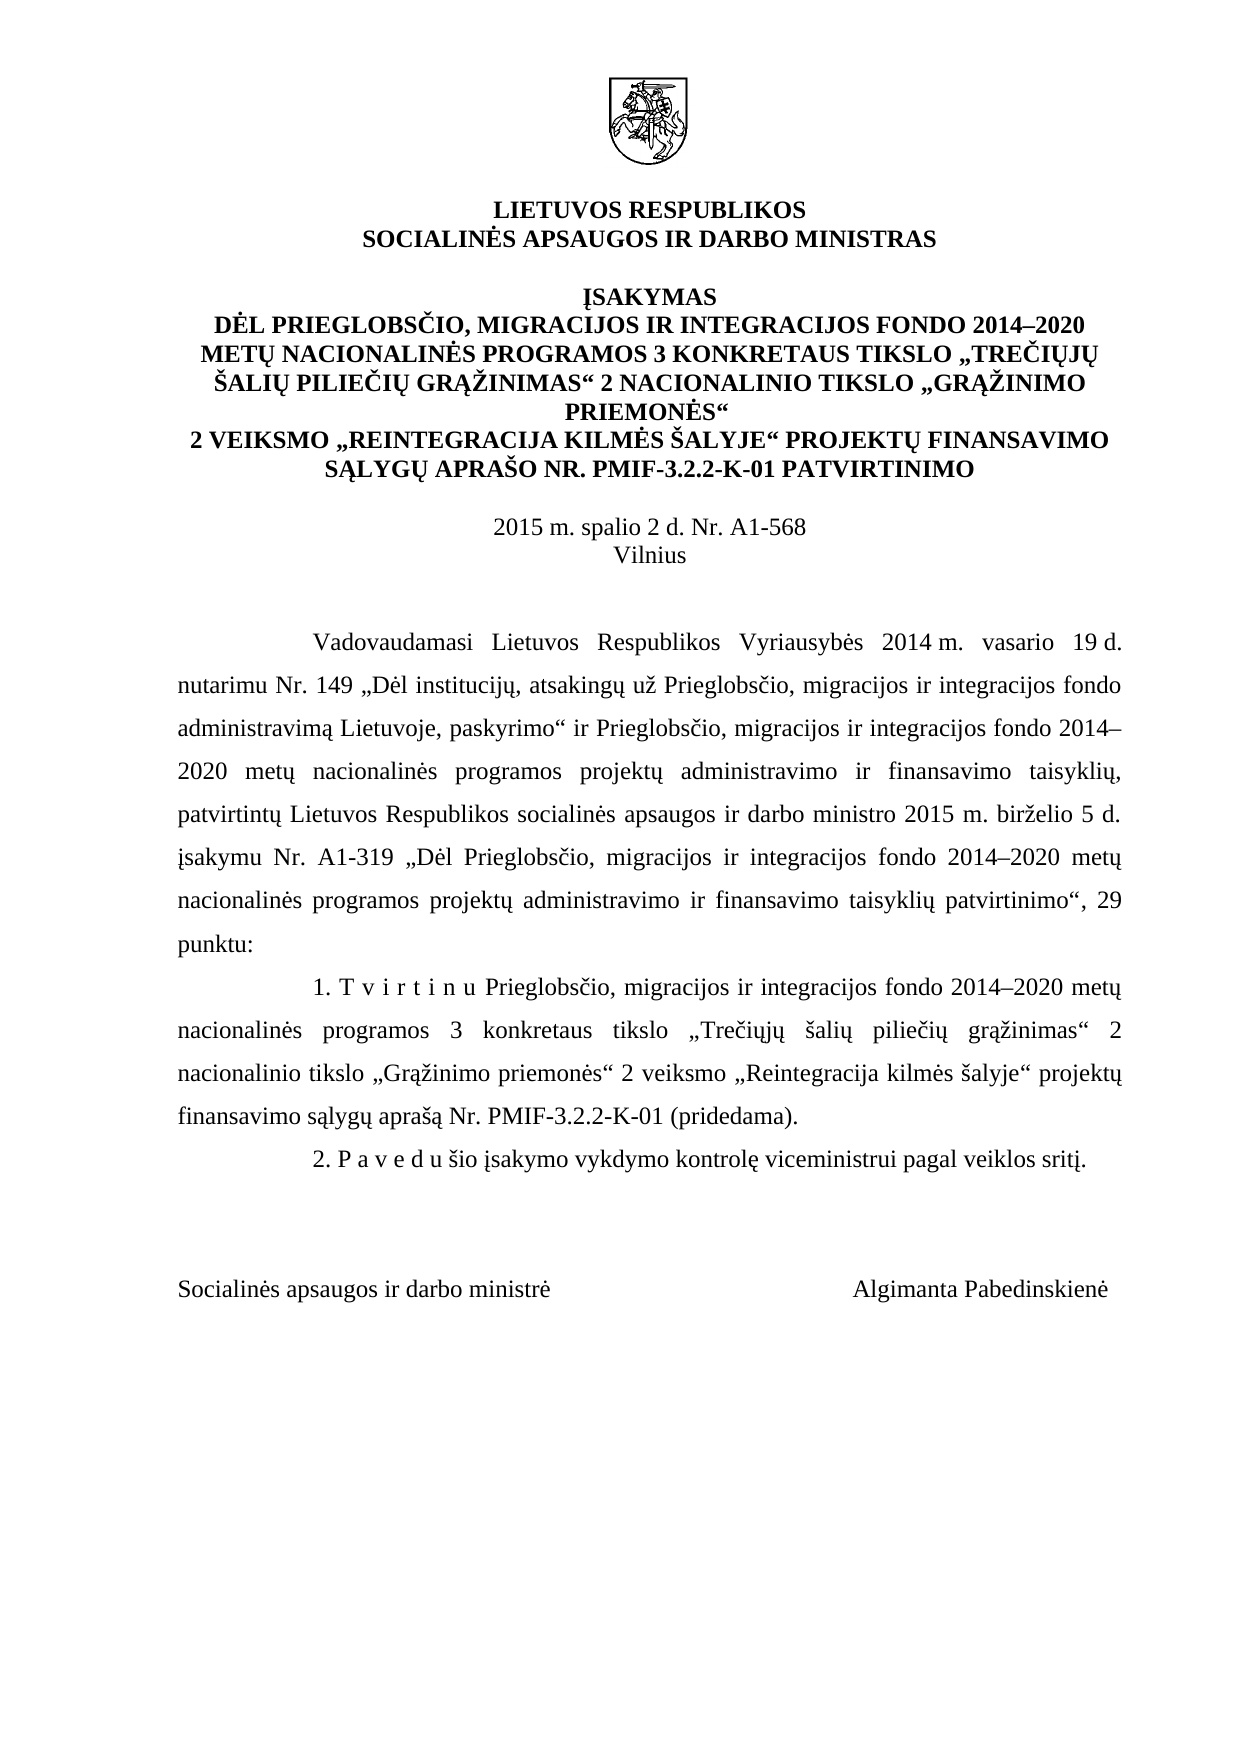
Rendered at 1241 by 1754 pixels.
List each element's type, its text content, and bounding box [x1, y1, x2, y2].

text Vilnius [177, 541, 1122, 569]
text Socialinės apsaugos ir darbo ministrė Algimanta Pabedinskienė [177, 1274, 1122, 1302]
text DĖL PRIEGLOBSČIO, MIGRACIJOS IR INTEGRACIJOS FONDO 2014–2020 METŲ NACIONALINĖS PROGRAMOS 3 KONKRETAUS TIKSLO „TREČIŲJŲ ŠALIŲ PILIEČIŲ GRĄŽINIMAS“ 2 NACIONALINIO TIKSLO „GRĄŽINIMO PRIEMONĖS“ [177, 311, 1122, 426]
text 2015 m. spalio 2 d. Nr. A1-568 [177, 512, 1122, 541]
text LIETUVOS RESPUBLIKOS [177, 196, 1122, 224]
text 1. T v i r t i n u Prieglobsčio, migracijos ir integracijos fondo 2014–2020 metų nacionalinės programos 3 konkretaus tikslo „Trečiųjų šalių piliečių grąžinimas“ 2 nacionalinio tikslo „Grąžinimo priemonės“ 2 veiksmo „Reintegracija kilmės šalyje“ projektų finansavimo sąlygų aprašą Nr. PMIF-3.2.2-K-01 (pridedama). [177, 972, 1122, 1130]
text Vadovaudamasi Lietuvos Respublikos Vyriausybės 2014 m. vasario 19 d. nutarimu Nr. 149 „Dėl institucijų, atsakingų už Prieglobsčio, migracijos ir integracijos fondo administravimą Lietuvoje, paskyrimo“ ir Prieglobsčio, migracijos ir integracijos fondo 2014–2020 metų nacionalinės programos projektų administravimo ir finansavimo taisyklių, patvirtintų Lietuvos Respublikos socialinės apsaugos ir darbo ministro 2015 m. birželio 5 d. įsakymu Nr. A1-319 „Dėl Prieglobsčio, migracijos ir integracijos fondo 2014–2020 metų nacionalinės programos projektų administravimo ir finansavimo taisyklių patvirtinimo“, 29 punktu: [177, 627, 1122, 957]
text 2 VEIKSMO „REINTEGRACIJA KILMĖS ŠALYJE“ PROJEKTŲ FINANSAVIMO SĄLYGŲ APRAŠO NR. PMIF-3.2.2-K-01 PATVIRTINIMO [177, 426, 1122, 483]
text 2. P a v e d u šio įsakymo vykdymo kontrolę viceministrui pagal veiklos sritį. [177, 1144, 1122, 1173]
text SOCIALINĖS APSAUGOS IR DARBO MINISTRAS [177, 224, 1122, 253]
text ĮSAKYMAS [177, 282, 1122, 311]
